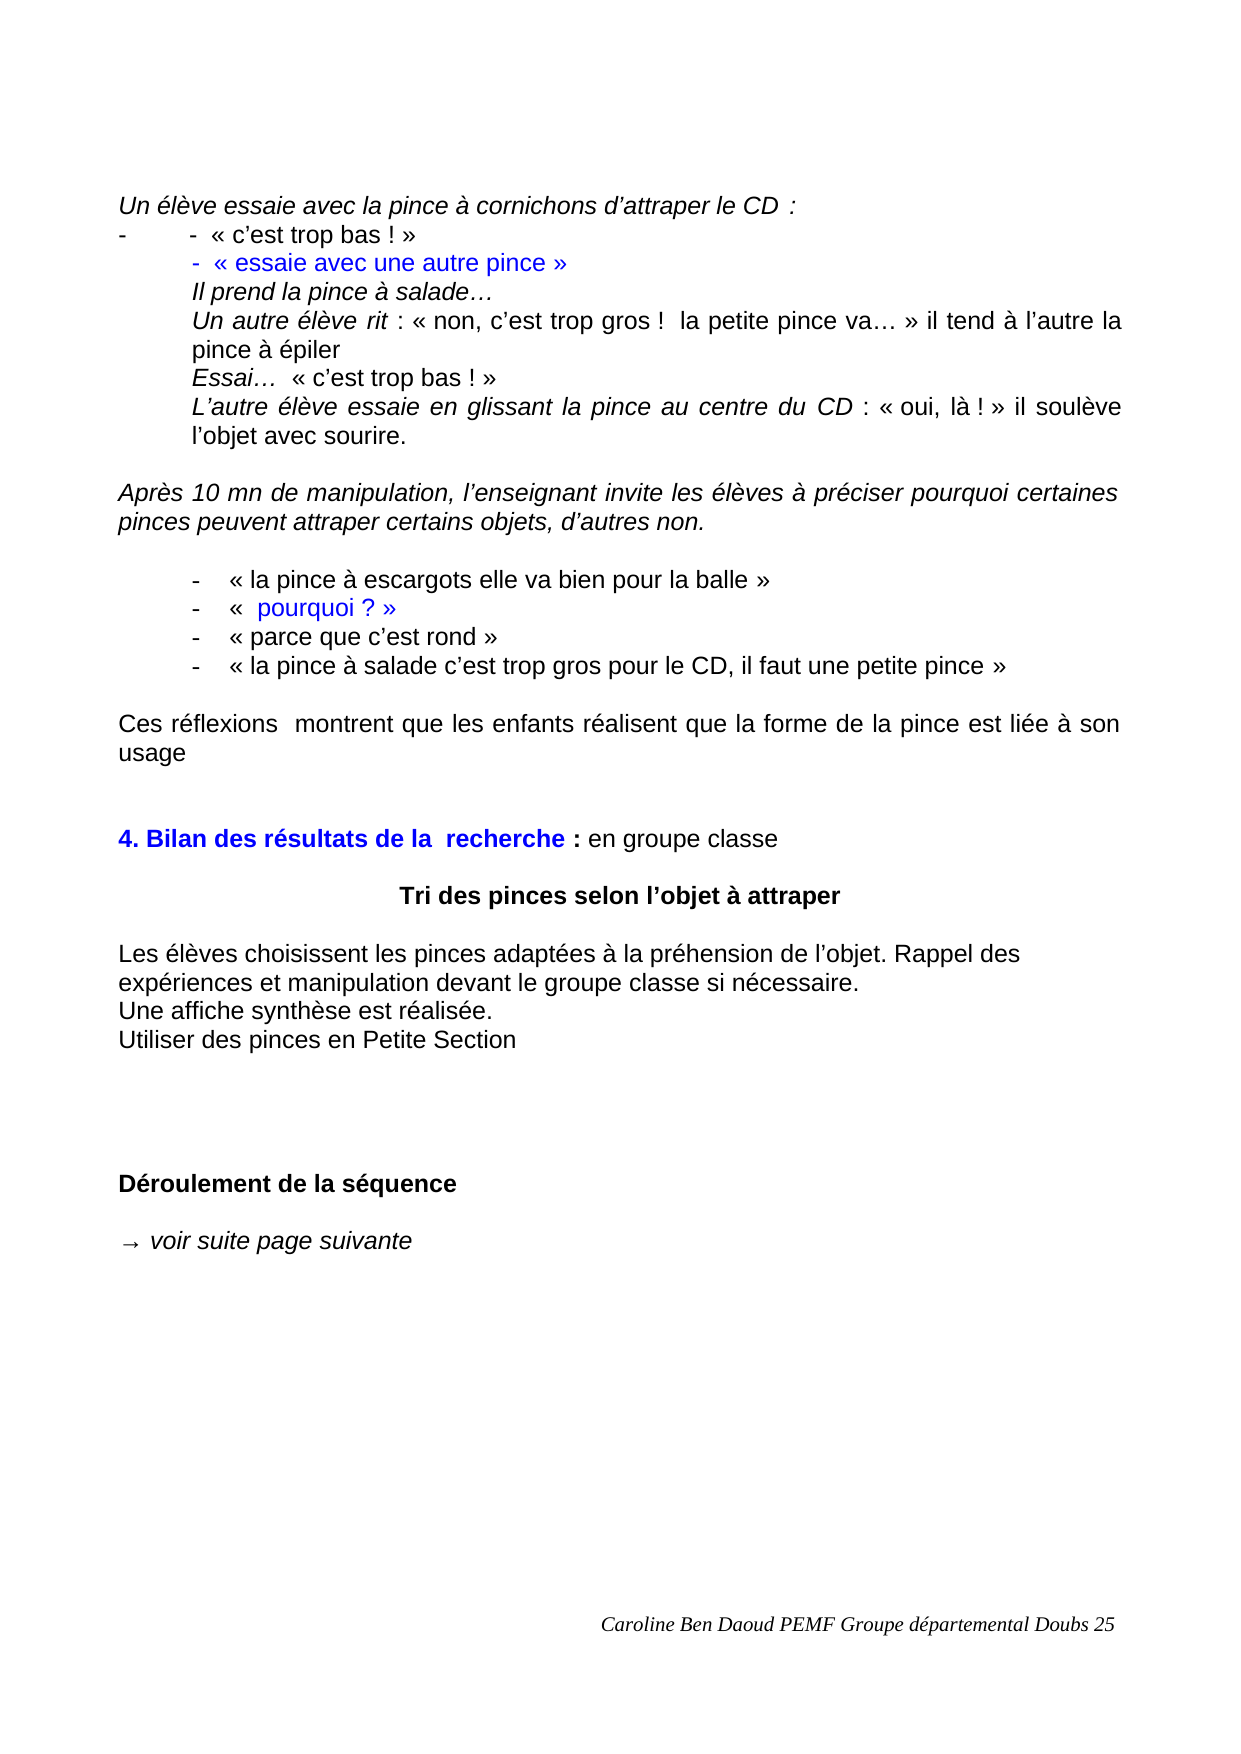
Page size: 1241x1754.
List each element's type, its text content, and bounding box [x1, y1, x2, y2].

list « la pince à salade c’est trop gros pour le CD, il faut une petite pince » [192, 651, 1122, 680]
text Un élève essaie avec la pince à cornichons d’attraper le CD : - - « c’est trop bas ! » [118, 191, 1122, 248]
text - « essaie avec une autre pince » [192, 248, 1122, 277]
text → voir suite page suivante [118, 1226, 1122, 1255]
text Un autre élève rit : « non, c’est trop gros ! la petite pince va… » il tend à l’autre la pince à épiler [192, 306, 1122, 363]
text 4. Bilan des résultats de la recherche : en groupe classe [118, 824, 1122, 852]
list « la pince à escargots elle va bien pour la balle » [192, 564, 1122, 593]
list « parce que c’est rond » [192, 622, 1122, 651]
list « pourquoi ? » [192, 593, 1122, 622]
subtitle Déroulement de la séquence [118, 1169, 1122, 1197]
subtitle expériences et manipulation devant le groupe classe si nécessaire. [118, 967, 1122, 996]
text Après 10 mn de manipulation, l’enseignant invite les élèves à préciser pourquoi certaines pinces peuvent attraper certains objets, d’autres non. [118, 478, 1122, 536]
text L’autre élève essaie en glissant la pince au centre du CD : « oui, là ! » il soulève l’objet avec sourire. [192, 392, 1122, 449]
subtitle Il prend la pince à salade… [192, 277, 1122, 306]
text Ces réflexions montrent que les enfants réalisent que la forme de la pince est liée à son usage [118, 709, 1122, 766]
text Essai… « c’est trop bas ! » [192, 363, 1122, 392]
text Tri des pinces selon l’objet à attraper [118, 881, 1122, 910]
text Utiliser des pinces en Petite Section [118, 1025, 1122, 1054]
text Une affiche synthèse est réalisée. [118, 996, 1122, 1025]
subtitle Les élèves choisissent les pinces adaptées à la préhension de l’objet. Rappel des [118, 939, 1122, 967]
